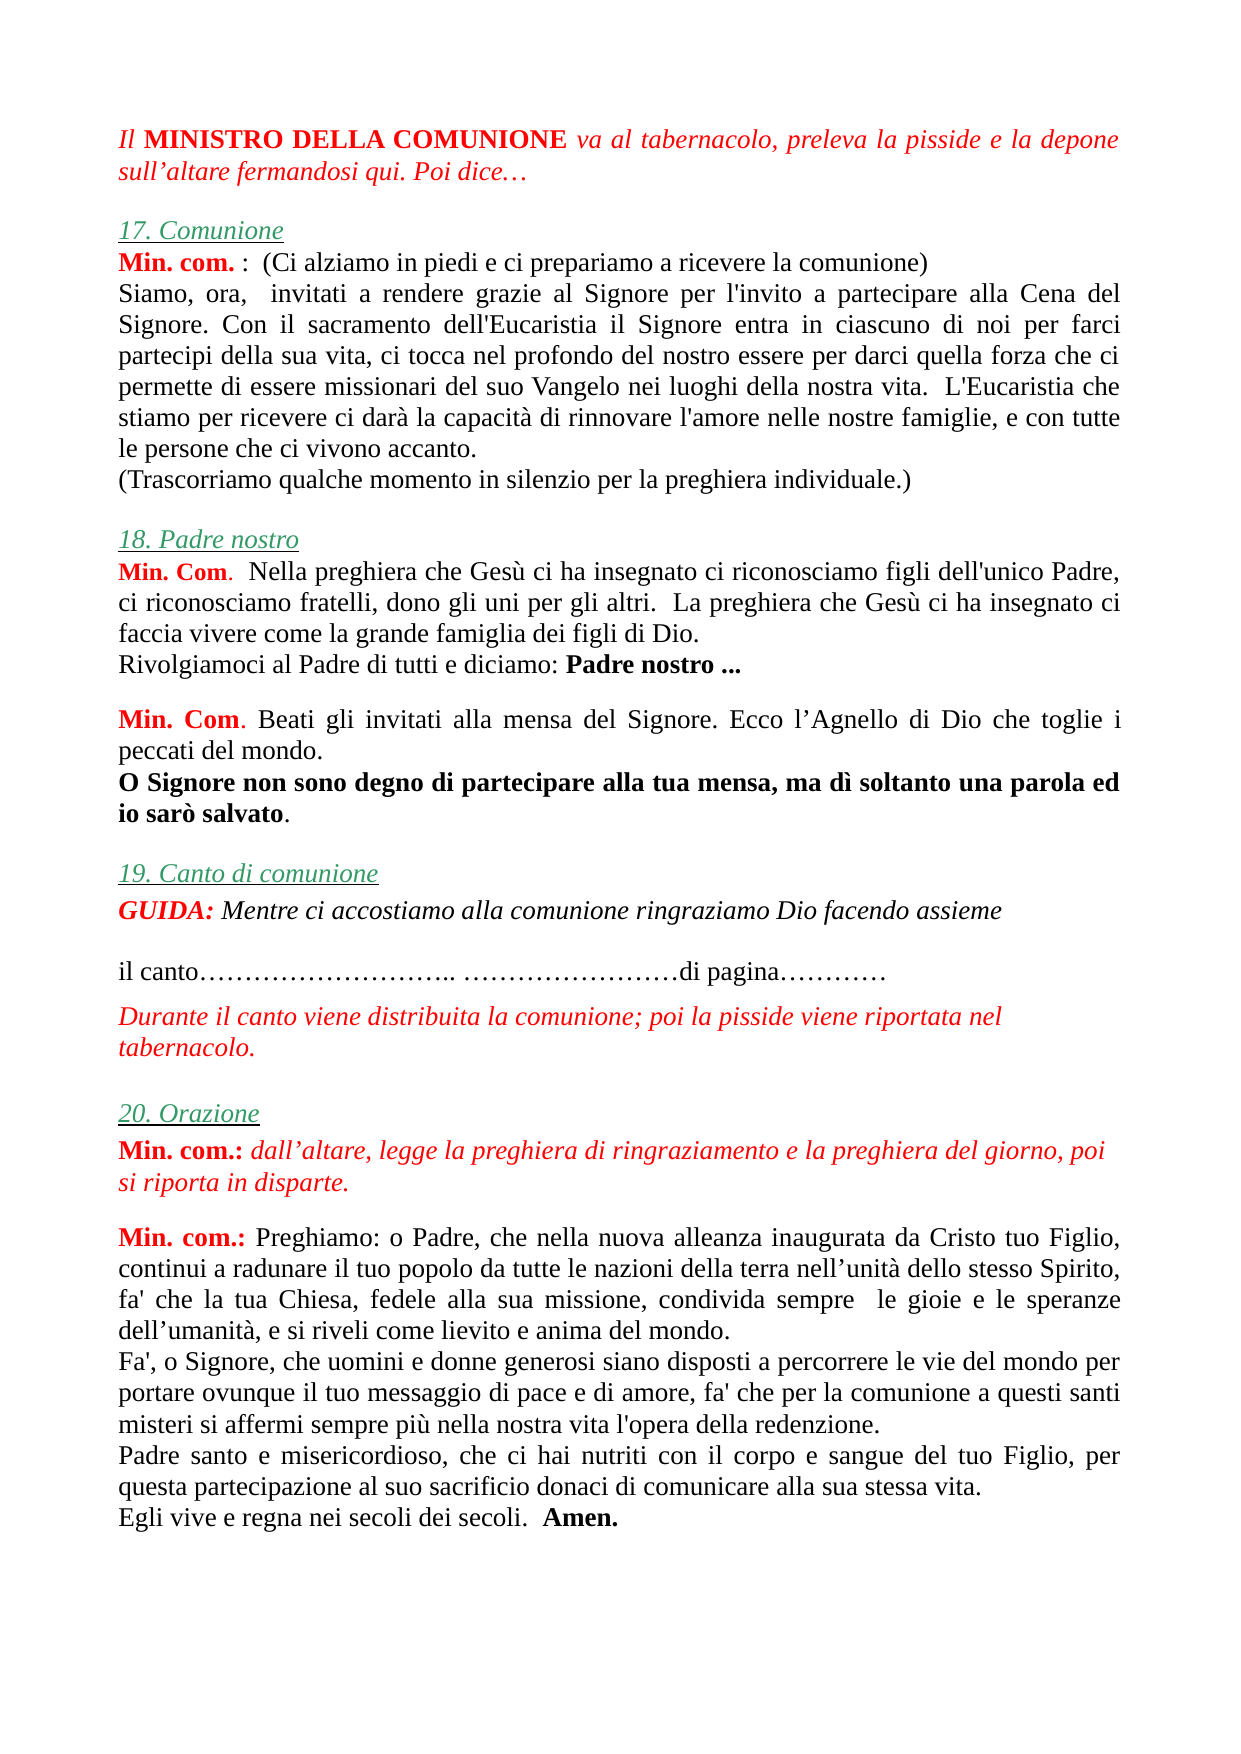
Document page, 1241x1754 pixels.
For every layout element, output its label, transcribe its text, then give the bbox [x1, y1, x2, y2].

text Fa', o Signore, che uomini e donne generosi siano disposti a percorrere le vie del mondo per portare ovunque il tuo messaggio di pace e di amore, fa' che per la comunione a questi santi misteri si affermi sempre più nella nostra vita l'opera della redenzione. [118, 1345, 1122, 1439]
text 17. Comunione [118, 214, 1122, 246]
text Durante il canto viene distribuita la comunione; poi la pisside viene riportata nel tabernacolo. [118, 1000, 1122, 1063]
text Siamo, ora, invitati a rendere grazie al Signore per l'invito a partecipare alla Cena del Signore. Con il sacramento dell'Eucaristia il Signore entra in ciascuno di noi per farci partecipi della sua vita, ci tocca nel profondo del nostro essere per darci quella forza che ci permette di essere missionari del suo Vangelo nei luoghi della nostra vita. L'Eucaristia che stiamo per ricevere ci darà la capacità di rinnovare l'amore nelle nostre famiglie, e con tutte le persone che ci vivono accanto. [118, 277, 1122, 464]
text Min. com.: dall’altare, legge la preghiera di ringraziamento e la preghiera del giorno, poi si riporta in disparte. [118, 1134, 1122, 1197]
text 20. Orazione [118, 1097, 1122, 1128]
text Min. com.: Preghiamo: o Padre, che nella nuova alleanza inaugurata da Cristo tuo Figlio, continui a radunare il tuo popolo da tutte le nazioni della terra nell’unità dello stesso Spirito, fa' che la tua Chiesa, fedele alla sua missione, condivida sempre le gioie e le speranze dell’umanità, e si riveli come lievito e anima del mondo. [118, 1221, 1122, 1345]
text O Signore non sono degno di partecipare alla tua mensa, ma dì soltanto una parola ed io sarò salvato. [118, 766, 1122, 828]
text Min. com. : (Ci alziamo in piedi e ci prepariamo a ricevere la comunione) [118, 246, 1122, 277]
text Min. Com. Nella preghiera che Gesù ci ha insegnato ci riconosciamo figli dell'unico Padre, ci riconosciamo fratelli, dono gli uni per gli altri. La preghiera che Gesù ci ha insegnato ci faccia vivere come la grande famiglia dei figli di Dio. [118, 555, 1122, 648]
text 18. Padre nostro [118, 523, 1122, 555]
text Il MINISTRO DELLA COMUNIONE va al tabernacolo, preleva la pisside e la depone sull’altare fermandosi qui. Poi dice… [118, 123, 1122, 186]
text Rivolgiamoci al Padre di tutti e diciamo: Padre nostro ... [118, 648, 1122, 679]
text Min. Com. Beati gli invitati alla mensa del Signore. Ecco l’Agnello di Dio che toglie i peccati del mondo. [118, 703, 1122, 766]
text (Trascorriamo qualche momento in silenzio per la preghiera individuale.) [118, 464, 1122, 495]
text Egli vive e regna nei secoli dei secoli. Amen. [118, 1501, 1122, 1532]
text GUIDA: Mentre ci accostiamo alla comunione ringraziamo Dio facendo assieme [118, 894, 1122, 925]
text Padre santo e misericordioso, che ci hai nutriti con il corpo e sangue del tuo Figlio, per questa partecipazione al suo sacrificio donaci di comunicare alla sua stessa vita. [118, 1439, 1122, 1501]
text il canto……………………….. ……………………di pagina………… [118, 955, 1122, 986]
text 19. Canto di comunione [118, 857, 1122, 888]
